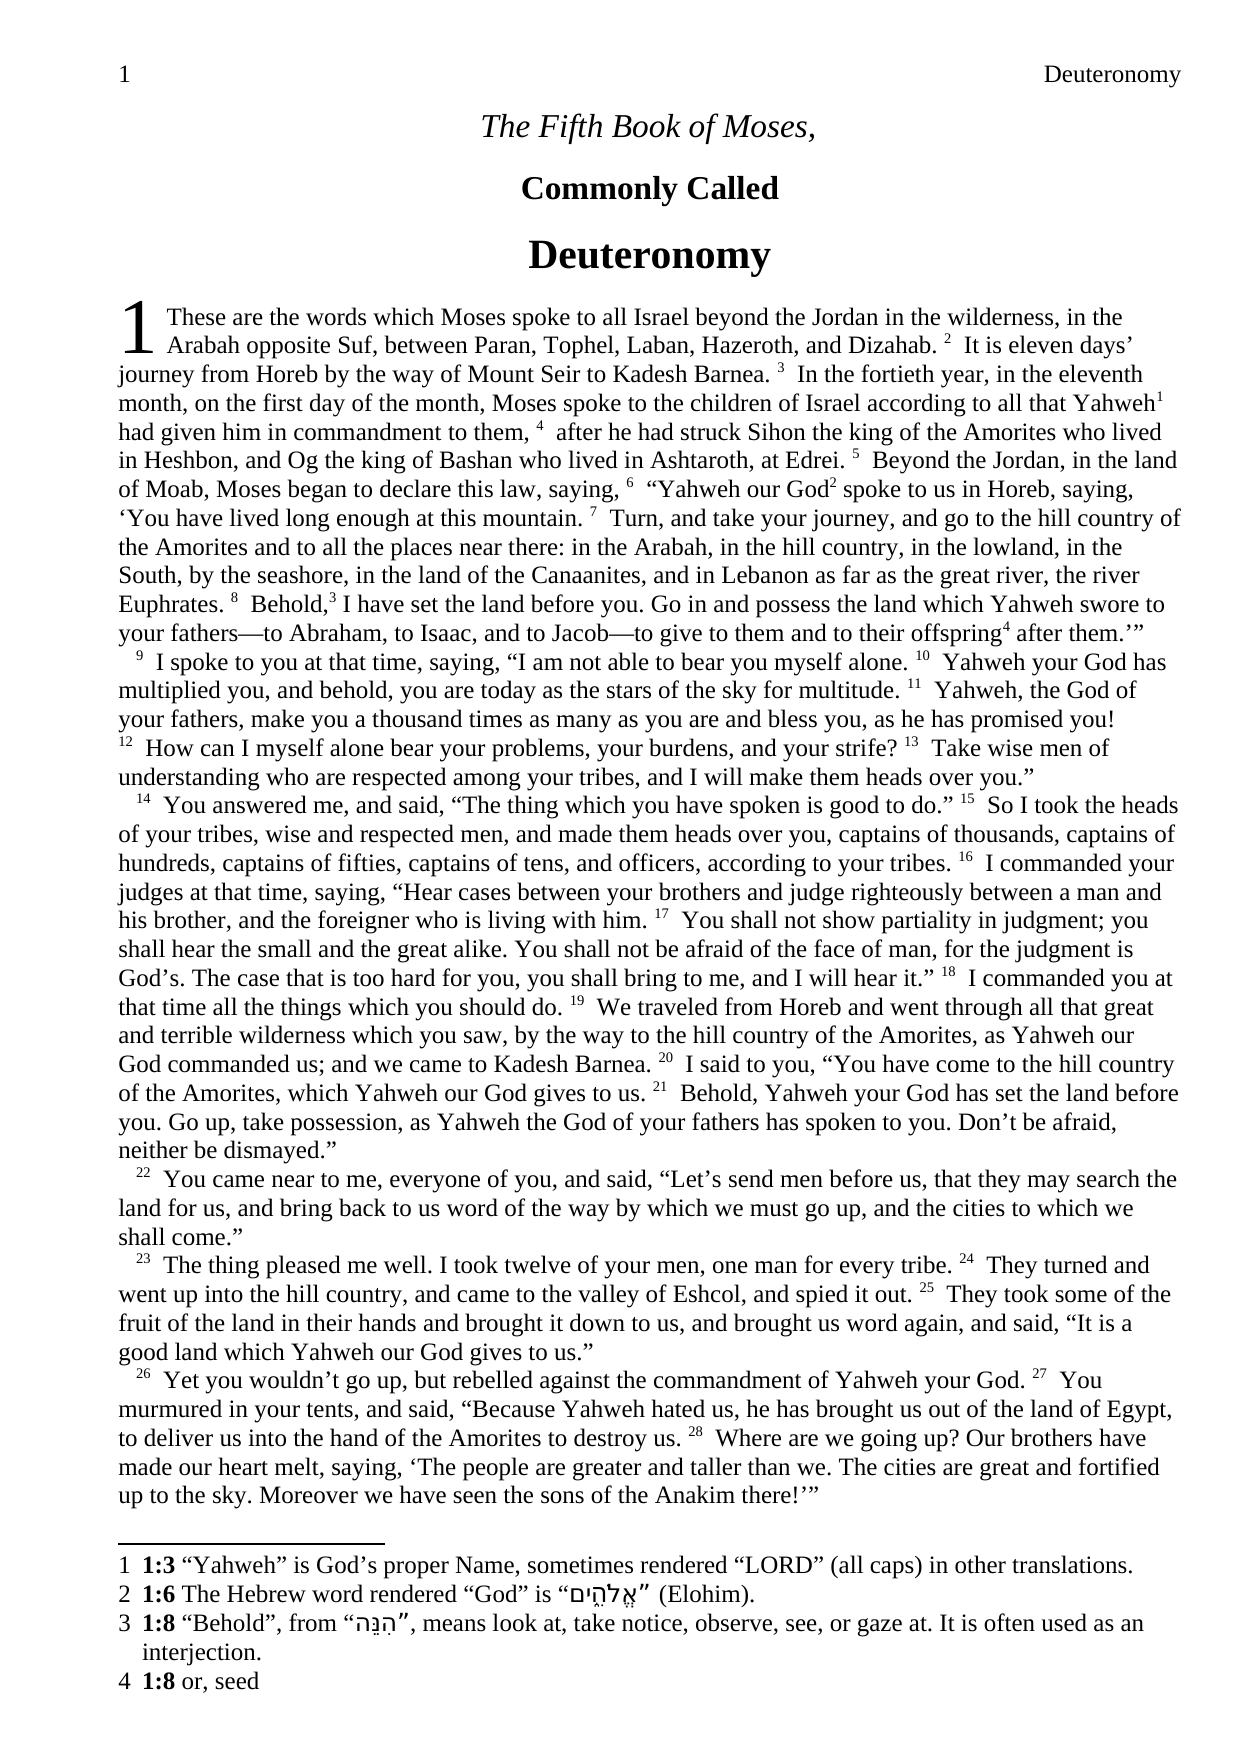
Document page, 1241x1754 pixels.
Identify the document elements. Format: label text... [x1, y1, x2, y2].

text 26 Yet you wouldn’t go up, but rebelled against the commandment of Yahweh your God. 27 You murmured in your tents, and said, “Because Yahweh hated us, he has brought us out of the land of Egypt, to deliver us into the hand of the Amorites to destroy us. 28 Where are we going up? Our brothers have made our heart melt, saying, ‘The people are greater and taller than we. The cities are great and fortified up to the sky. Moreover we have seen the sons of the Anakim there!’” [118, 1365, 1181, 1509]
text Commonly Called [118, 168, 1181, 206]
text 14 You answered me, and said, “The thing which you have spoken is good to do.” 15 So I took the heads of your tribes, wise and respected men, and made them heads over you, captains of thousands, captains of hundreds, captains of fifties, captains of tens, and officers, according to your tribes. 16 I commanded your judges at that time, saying, “Hear cases between your brothers and judge righteously between a man and his brother, and the foreigner who is living with him. 17 You shall not show partiality in judgment; you shall hear the small and the great alike. You shall not be afraid of the face of man, for the judgment is God’s. The case that is too hard for you, you shall bring to me, and I will hear it.” 18 I commanded you at that time all the things which you should do. 19 We traveled from Horeb and went through all that great and terrible wilderness which you saw, by the way to the hill country of the Amorites, as Yahweh our God commanded us; and we came to Kadesh Barnea. 20 I said to you, “You have come to the hill country of the Amorites, which Yahweh our God gives to us. 21 Behold, Yahweh your God has set the land before you. Go up, take possession, as Yahweh the God of your fathers has spoken to you. Don’t be afraid, neither be dismayed.” [118, 790, 1181, 1164]
text Deuteronomy [118, 230, 1181, 278]
text 1:3 “Yahweh” is God’s proper Name, sometimes rendered “LORD” (all caps) in other translations. [118, 1550, 1181, 1579]
text 23 The thing pleased me well. I took twelve of your men, one man for every tribe. 24 They turned and went up into the hill country, and came to the valley of Eshcol, and spied it out. 25 They took some of the fruit of the land in their hands and brought it down to us, and brought us word again, and said, “It is a good land which Yahweh our God gives to us.” [118, 1250, 1181, 1365]
text 1:8 “Behold”, from “הִנֵּה”, means look at, take notice, observe, see, or gaze at. It is often used as an interjection. [118, 1608, 1181, 1666]
text 1:6 The Hebrew word rendered “God” is “אֱלֹהִ֑ים” (Elohim). [118, 1579, 1181, 1608]
text The Fifth Book of Moses, [118, 106, 1181, 144]
text 1These are the words which Moses spoke to all Israel beyond the Jordan in the wilderness, in the Arabah opposite Suf, between Paran, Tophel, Laban, Hazeroth, and Dizahab. 2 It is eleven days’ journey from Horeb by the way of Mount Seir to Kadesh Barnea. 3 In the fortieth year, in the eleventh month, on the first day of the month, Moses spoke to the children of Israel according to all that Yahweh had given him in commandment to them, 4 after he had struck Sihon the king of the Amorites who lived in Heshbon, and Og the king of Bashan who lived in Ashtaroth, at Edrei. 5 Beyond the Jordan, in the land of Moab, Moses began to declare this law, saying, 6 “Yahweh our God spoke to us in Horeb, saying, ‘You have lived long enough at this mountain. 7 Turn, and take your journey, and go to the hill country of the Amorites and to all the places near there: in the Arabah, in the hill country, in the lowland, in the South, by the seashore, in the land of the Canaanites, and in Lebanon as far as the great river, the river Euphrates. 8 Behold, I have set the land before you. Go in and possess the land which Yahweh swore to your fathers—to Abraham, to Isaac, and to Jacob—to give to them and to their offspring after them.’” [118, 302, 1181, 647]
text 1:8 or, seed [118, 1666, 1181, 1695]
text 22 You came near to me, everyone of you, and said, “Let’s send men before us, that they may search the land for us, and bring back to us word of the way by which we must go up, and the cities to which we shall come.” [118, 1164, 1181, 1250]
text 9 I spoke to you at that time, saying, “I am not able to bear you myself alone. 10 Yahweh your God has multiplied you, and behold, you are today as the stars of the sky for multitude. 11 Yahweh, the God of your fathers, make you a thousand times as many as you are and bless you, as he has promised you! 12 How can I myself alone bear your problems, your burdens, and your strife? 13 Take wise men of understanding who are respected among your tribes, and I will make them heads over you.” [118, 647, 1181, 790]
